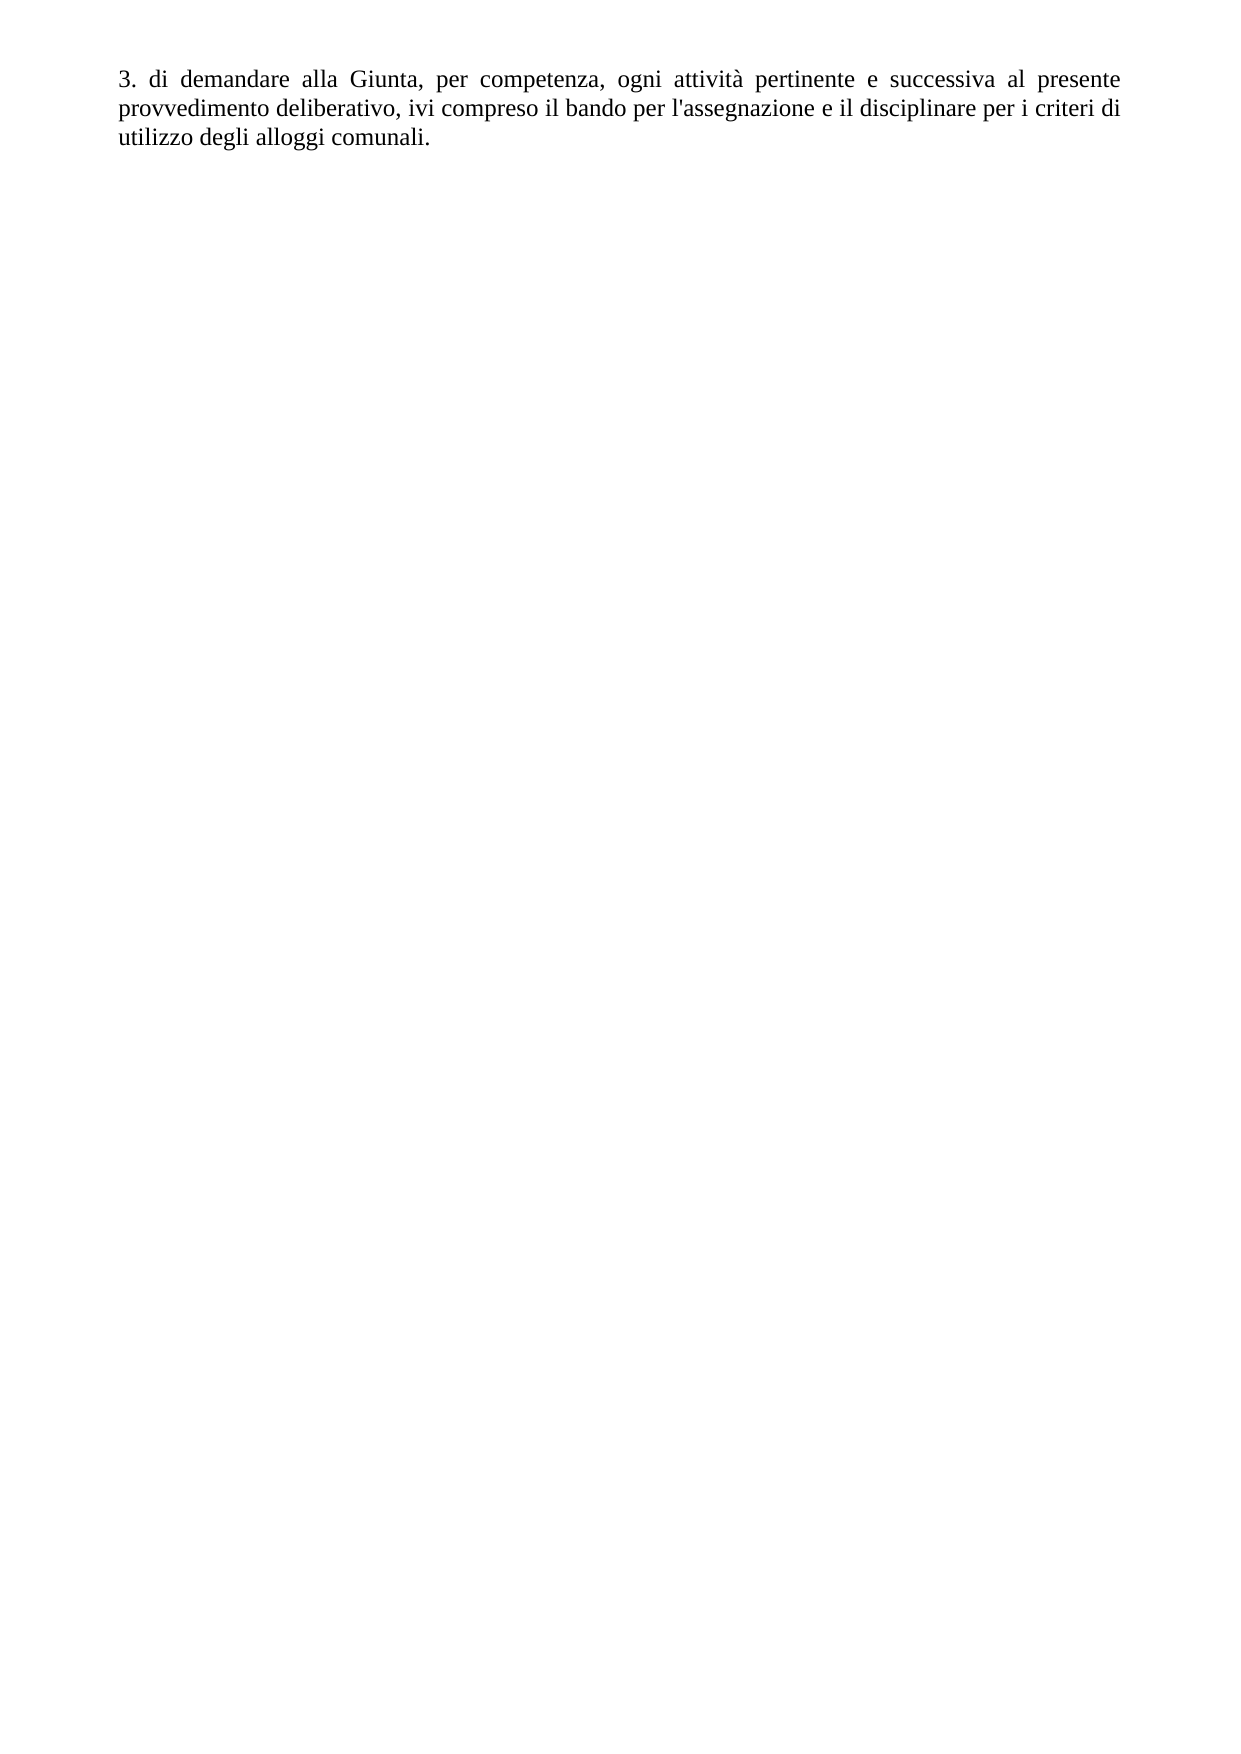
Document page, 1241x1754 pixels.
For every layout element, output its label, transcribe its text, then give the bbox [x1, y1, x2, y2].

text 3. di demandare alla Giunta, per competenza, ogni attività pertinente e successiva al presente provvedimento deliberativo, ivi compreso il bando per l'assegnazione e il disciplinare per i criteri di utilizzo degli alloggi comunali. [118, 64, 1122, 150]
